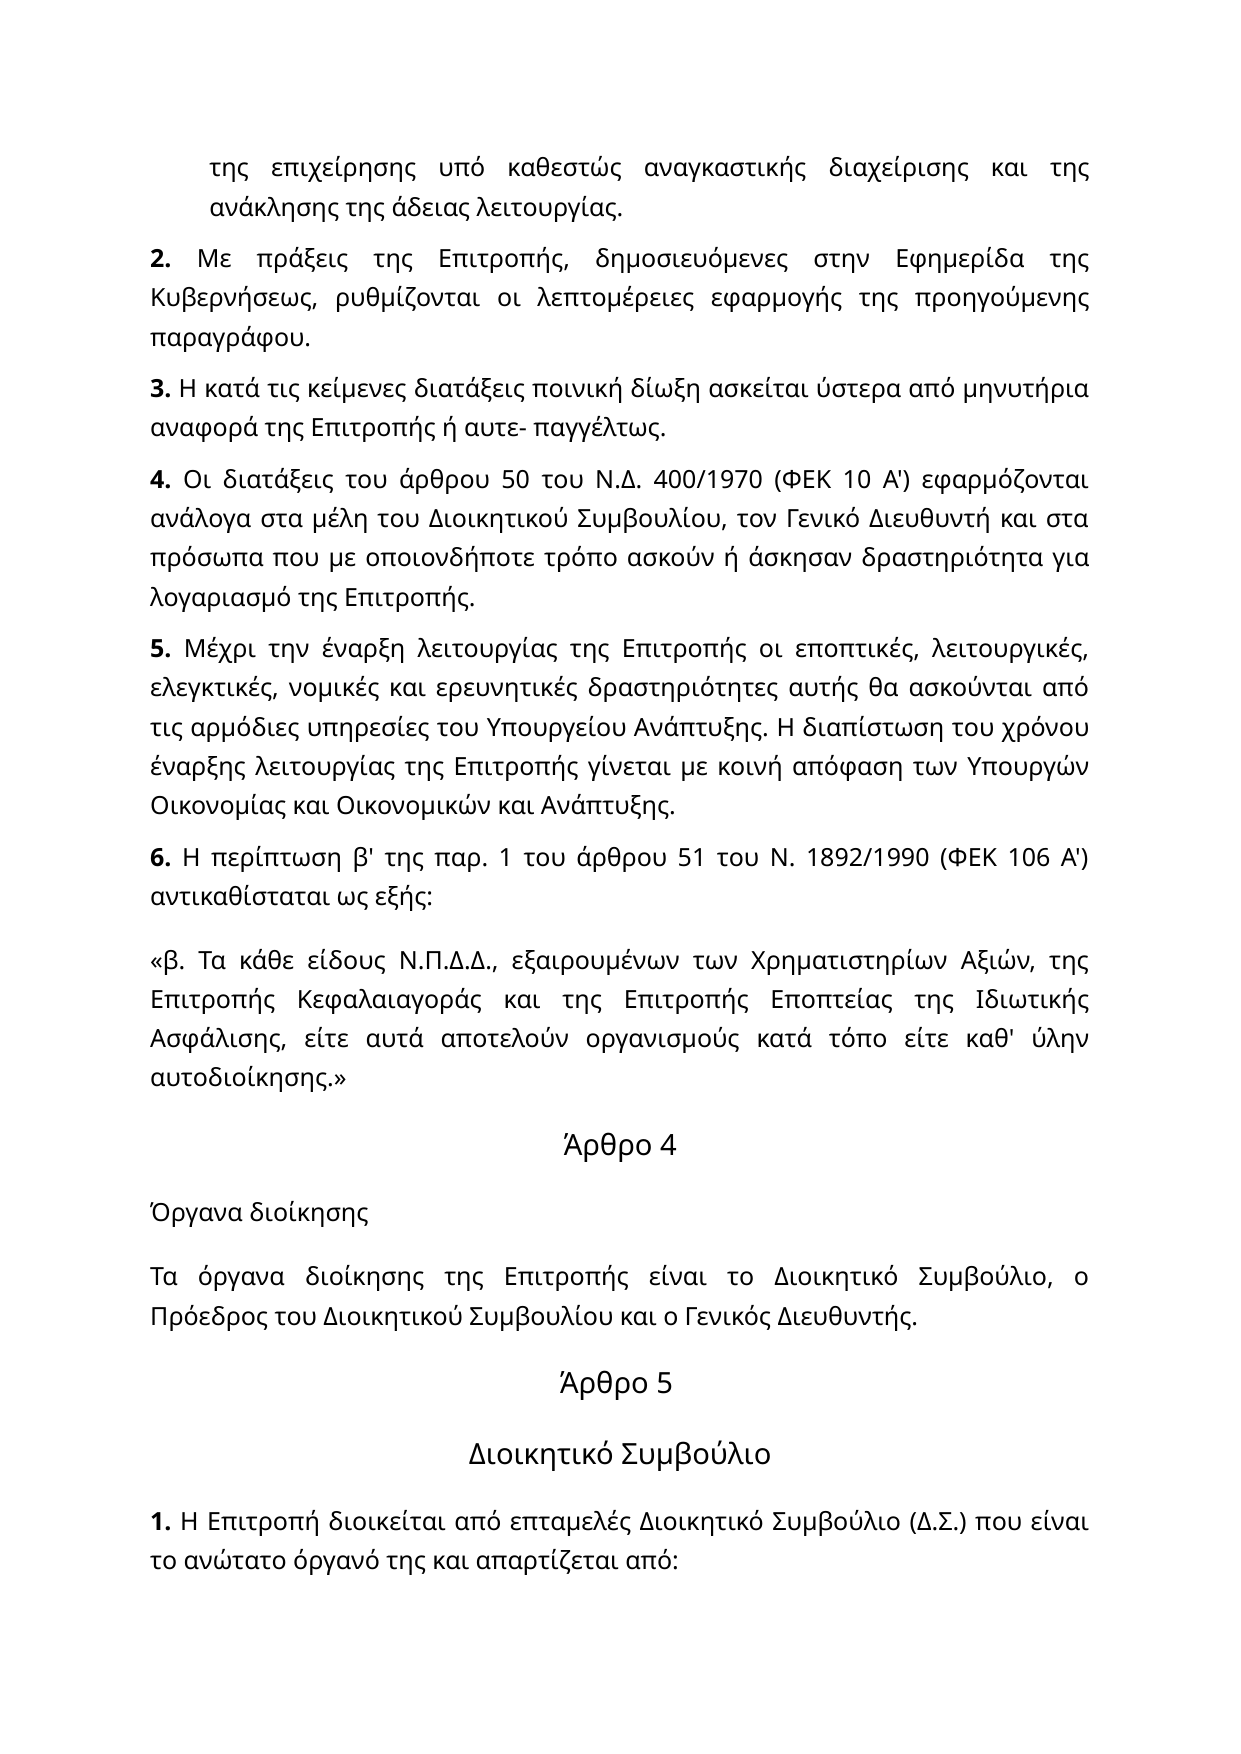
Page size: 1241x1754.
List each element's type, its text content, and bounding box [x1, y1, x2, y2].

subtitle Άρθρο 4 [150, 1124, 1090, 1164]
subtitle Άρθρο 5 [150, 1362, 1090, 1402]
text Όργανα διοίκησης [150, 1195, 1090, 1229]
text 4. Οι διατάξεις του άρθρου 50 του Ν.Δ. 400/1970 (ΦΕΚ 10 Α') εφαρμόζονται ανάλογα στα μέλη του Διοικητικού Συμβουλίου, τον Γενικό Διευθυντή και στα πρόσωπα που με οποιονδήποτε τρόπο ασκούν ή άσκησαν δραστηριότητα για λογαριασμό της Επιτροπής. [150, 462, 1090, 613]
text 6. Η περίπτωση β' της παρ. 1 του άρθρου 51 του Ν. 1892/1990 (ΦΕΚ 106 Α') αντικαθίσταται ως εξής: [150, 839, 1090, 912]
text Τα όργανα διοίκησης της Επιτροπής είναι το Διοικητικό Συμβούλιο, ο Πρόεδρος του Διοικητικού Συμβουλίου και ο Γενικός Διευθυντής. [150, 1259, 1090, 1332]
list της επιχείρησης υπό καθεστώς αναγκαστικής διαχείρισης και της ανάκλησης της άδειας λειτουργίας. [150, 150, 1090, 223]
text «β. Τα κάθε είδους Ν.Π.Δ.Δ., εξαιρουμένων των Χρηματιστηρίων Αξιών, της Επιτροπής Κεφαλαιαγοράς και της Επιτροπής Εποπτείας της Ιδιωτικής Ασφάλισης, είτε αυτά αποτελούν οργανισμούς κατά τόπο είτε καθ' ύλην αυτοδιοίκησης.» [150, 942, 1090, 1094]
text 2. Με πράξεις της Επιτροπής, δημοσιευόμενες στην Εφημερίδα της Κυβερνήσεως, ρυθμίζονται οι λεπτομέρειες εφαρμογής της προηγούμενης παραγράφου. [150, 241, 1090, 353]
text 1. Η Επιτροπή διοικείται από επταμελές Διοικητικό Συμβούλιο (Δ.Σ.) που είναι το ανώτατο όργανό της και απαρτίζεται από: [150, 1503, 1090, 1577]
text 5. Μέχρι την έναρξη λειτουργίας της Επιτροπής οι εποπτικές, λειτουργικές, ελεγκτικές, νομικές και ερευνητικές δραστηριότητες αυτής θα ασκούνται από τις αρμόδιες υπηρεσίες του Υπουργείου Ανάπτυξης. Η διαπίστωση του χρόνου έναρξης λειτουργίας της Επιτροπής γίνεται με κοινή απόφαση των Υπουργών Οικονομίας και Οικονομικών και Ανάπτυξης. [150, 631, 1090, 822]
text 3. Η κατά τις κείμενες διατάξεις ποινική δίωξη ασκείται ύστερα από μηνυτήρια αναφορά της Επιτροπής ή αυτε- παγγέλτως. [150, 371, 1090, 444]
subtitle Διοικητικό Συμβούλιο [150, 1433, 1090, 1473]
